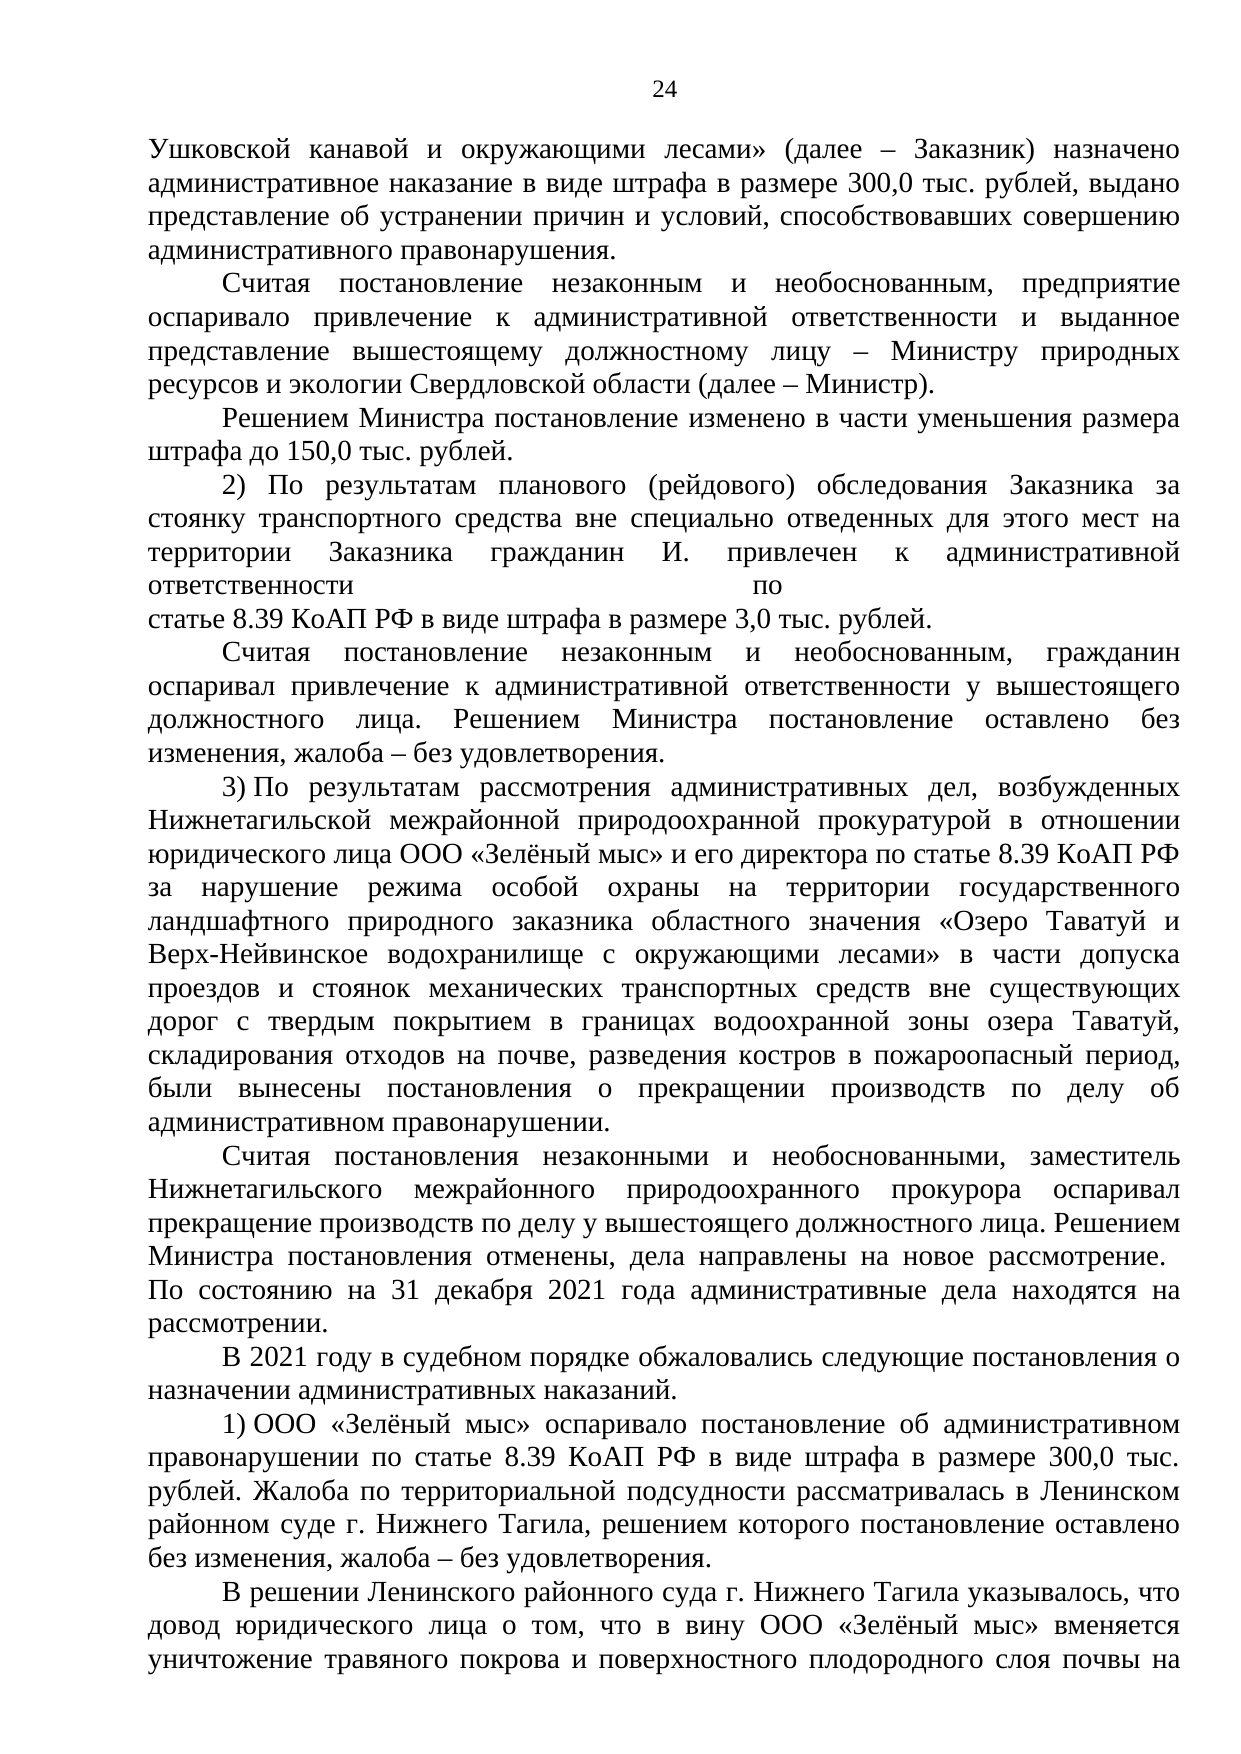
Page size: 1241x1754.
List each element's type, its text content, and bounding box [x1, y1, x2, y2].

text В 2021 году в судебном порядке обжаловались следующие постановления о назначении административных наказаний. [148, 1339, 1181, 1406]
text 1) ООО «Зелёный мыс» оспаривало постановление об административном правонарушении по статье 8.39 КоАП РФ в виде штрафа в размере 300,0 тыс. рублей. Жалоба по территориальной подсудности рассматривалась в Ленинском районном суде г. Нижнего Тагила, решением которого постановление оставлено без изменения, жалоба – без удовлетворения. [148, 1406, 1181, 1574]
text Считая постановление незаконным и необоснованным, гражданин оспаривал привлечение к административной ответственности у вышестоящего должностного лица. Решением Министра постановление оставлено без изменения, жалоба – без удовлетворения. [148, 634, 1181, 769]
text 3) По результатам рассмотрения административных дел, возбужденных Нижнетагильской межрайонной природоохранной прокуратурой в отношении юридического лица ООО «Зелёный мыс» и его директора по статье 8.39 КоАП РФ за нарушение режима особой охраны на территории государственного ландшафтного природного заказника областного значения «Озеро Таватуй и Верх-Нейвинское водохранилище с окружающими лесами» в части допуска проездов и стоянок механических транспортных средств вне существующих дорог с твердым покрытием в границах водоохранной зоны озера Таватуй, складирования отходов на почве, разведения костров в пожароопасный период, были вынесены постановления о прекращении производств по делу об административном правонарушении. [148, 769, 1181, 1138]
text В решении Ленинского районного суда г. Нижнего Тагила указывалось, что довод юридического лица о том, что в вину ООО «Зелёный мыс» вменяется уничтожение травяного покрова и поверхностного плодородного слоя почвы на [148, 1574, 1181, 1674]
text Считая постановления незаконными и необоснованными, заместитель Нижнетагильского межрайонного природоохранного прокурора оспаривал прекращение производств по делу у вышестоящего должностного лица. Решением Министра постановления отменены, дела направлены на новое рассмотрение. По состоянию на 31 декабря 2021 года административные дела находятся на рассмотрении. [148, 1138, 1181, 1339]
text Решением Министра постановление изменено в части уменьшения размера штрафа до 150,0 тыс. рублей. [148, 400, 1181, 467]
text Ушковской канавой и окружающими лесами» (далее – Заказник) назначено административное наказание в виде штрафа в размере 300,0 тыс. рублей, выдано представление об устранении причин и условий, способствовавших совершению административного правонарушения. [148, 131, 1181, 266]
text 2) По результатам планового (рейдового) обследования Заказника за стоянку транспортного средства вне специально отведенных для этого мест на территории Заказника гражданин И. привлечен к административной ответственности по статье 8.39 КоАП РФ в виде штрафа в размере 3,0 тыс. рублей. [148, 467, 1181, 634]
text Считая постановление незаконным и необоснованным, предприятие оспаривало привлечение к административной ответственности и выданное представление вышестоящему должностному лицу – Министру природных ресурсов и экологии Свердловской области (далее – Министр). [148, 266, 1181, 400]
